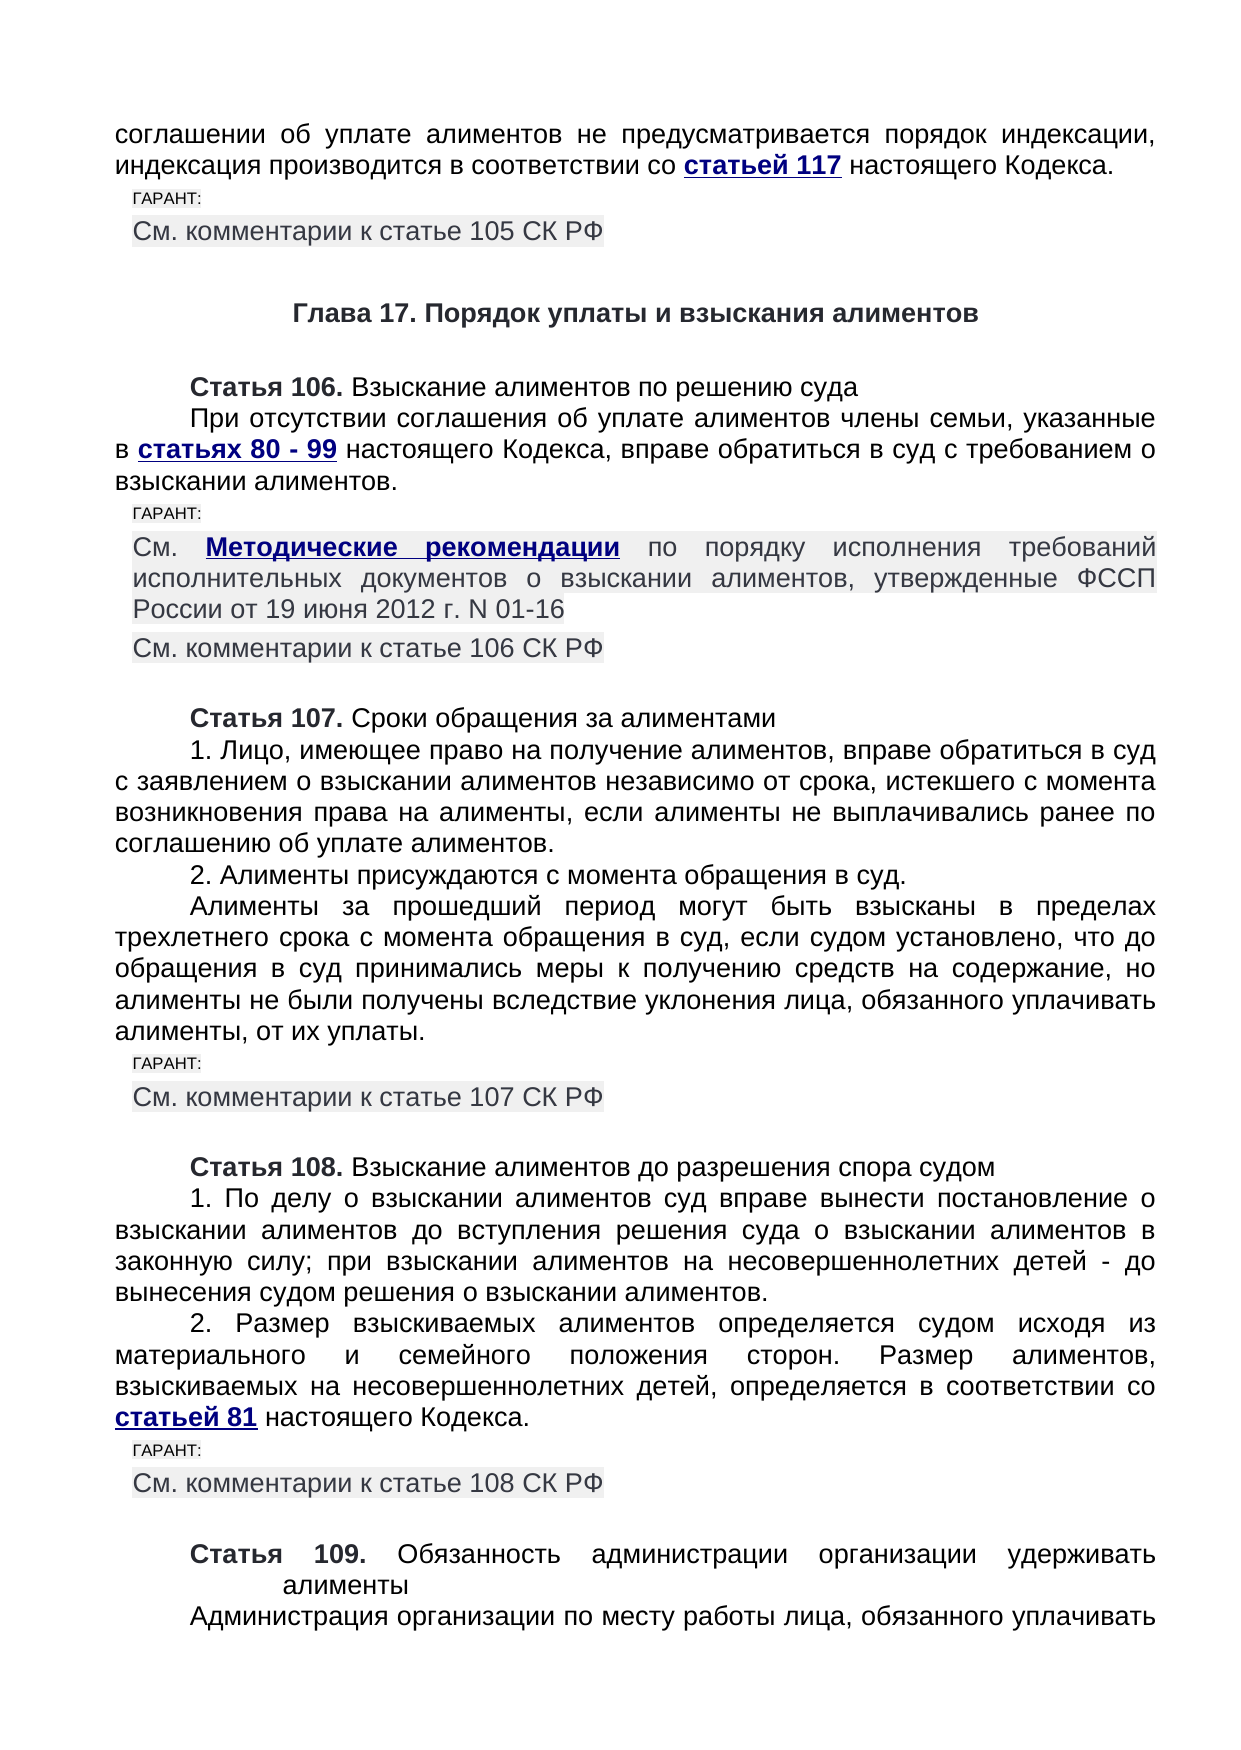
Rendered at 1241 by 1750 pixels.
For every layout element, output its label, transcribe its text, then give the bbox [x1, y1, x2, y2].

text 2. Алименты присуждаются с момента обращения в суд. [114, 859, 1157, 890]
text 1. По делу о взыскании алиментов суд вправе вынести постановление о взыскании алиментов до вступления решения суда о взыскании алиментов в законную силу; при взыскании алиментов на несовершеннолетних детей - до вынесения судом решения о взыскании алиментов. [114, 1182, 1157, 1307]
text Статья 108. Взыскание алиментов до разрешения спора судом [189, 1151, 1157, 1182]
text См. комментарии к статье 105 СК РФ [604, 215, 1157, 247]
text ГАРАНТ: [132, 503, 1157, 523]
text При отсутствии соглашения об уплате алиментов члены семьи, указанные в статьях 80 - 99 настоящего Кодекса, вправе обратиться в суд с требованием о взыскании алиментов. [114, 402, 1157, 496]
text Алименты за прошедший период могут быть взысканы в пределах трехлетнего срока с момента обращения в суд, если судом установлено, что до обращения в суд принимались меры к получению средств на содержание, но алименты не были получены вследствие уклонения лица, обязанного уплачивать алименты, от их уплаты. [114, 890, 1157, 1046]
text соглашении об уплате алиментов не предусматривается порядок индексации, индексация производится в соответствии со статьей 117 настоящего Кодекса. [114, 118, 1157, 181]
text См. комментарии к статье 107 СК РФ [604, 1081, 1157, 1112]
text 1. Лицо, имеющее право на получение алиментов, вправе обратиться в суд с заявлением о взыскании алиментов независимо от срока, истекшего с момента возникновения права на алименты, если алименты не выплачивались ранее по соглашению об уплате алиментов. [114, 734, 1157, 859]
text См. Методические рекомендации по порядку исполнения требований исполнительных документов о взыскании алиментов, утвержденные ФССП России от 19 июня 2012 г. N 01-16 [564, 593, 1157, 624]
subtitle Глава 17. Порядок уплаты и взыскания алиментов [114, 297, 1157, 328]
text 2. Размер взыскиваемых алиментов определяется судом исходя из материального и семейного положения сторон. Размер алиментов, взыскиваемых на несовершеннолетних детей, определяется в соответствии со статьей 81 настоящего Кодекса. [114, 1307, 1157, 1432]
text См. комментарии к статье 106 СК РФ [604, 632, 1157, 663]
text ГАРАНТ: [201, 1054, 1157, 1073]
text Статья 107. Сроки обращения за алиментами [189, 702, 1157, 734]
text ГАРАНТ: [132, 188, 1157, 208]
text Статья 106. Взыскание алиментов по решению суда [189, 371, 1157, 402]
text Администрация организации по месту работы лица, обязанного уплачивать [114, 1600, 1157, 1631]
text ГАРАНТ: [201, 1440, 1157, 1459]
text Статья 109. Обязанность администрации организации удерживать алименты [189, 1538, 1157, 1600]
text См. комментарии к статье 108 СК РФ [604, 1467, 1157, 1498]
